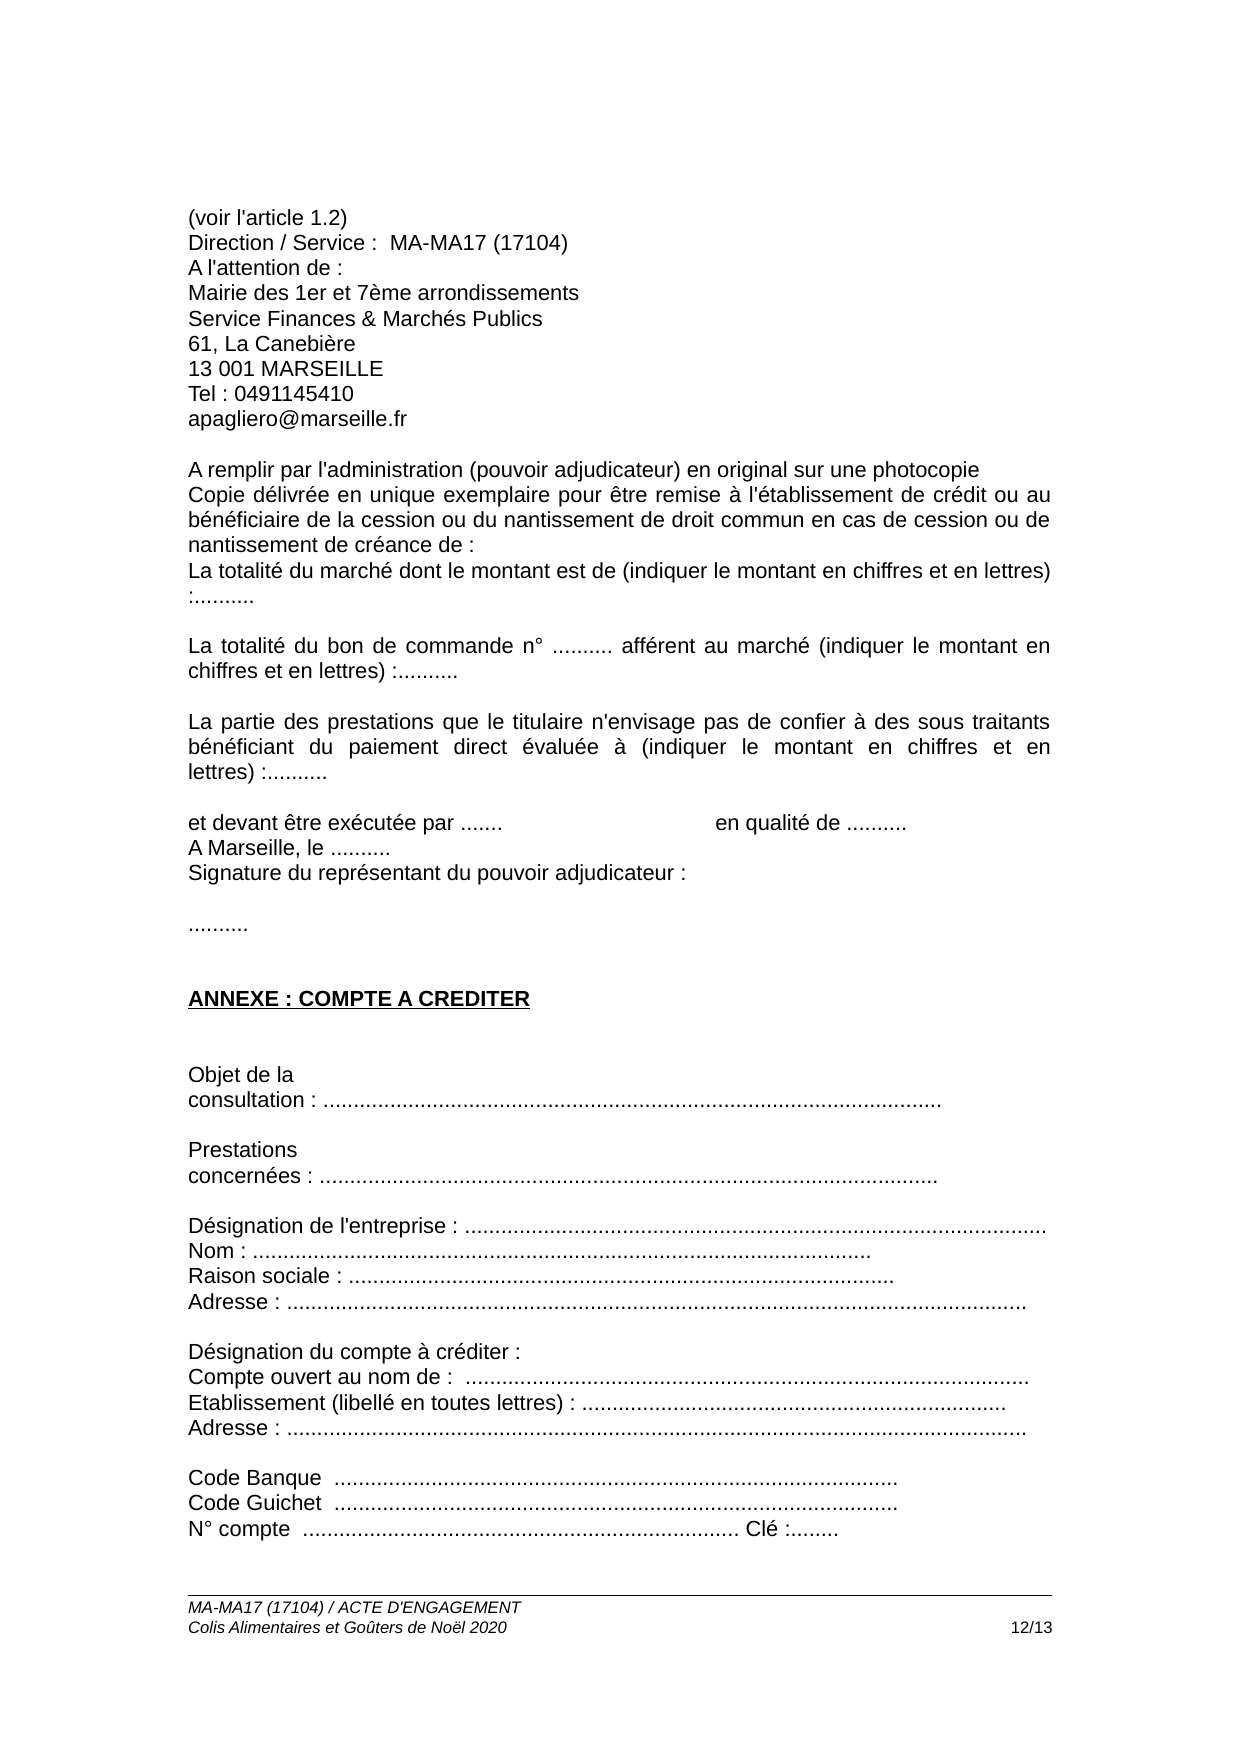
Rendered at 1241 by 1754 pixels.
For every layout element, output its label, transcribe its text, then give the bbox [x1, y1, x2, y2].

text Nom : ...................................................................................................... [188, 1238, 1052, 1263]
text Code Guichet ............................................................................................. [188, 1490, 1052, 1515]
text ANNEXE : COMPTE A CREDITER [188, 986, 1052, 1011]
text N° compte ........................................................................ Clé :........ [188, 1515, 1052, 1541]
text A l'attention de : [188, 255, 1052, 280]
text La partie des prestations que le titulaire n'envisage pas de confier à des sous traitants bénéficiant du paiement direct évaluée à (indiquer le montant en chiffres et en lettres) :.......... [188, 709, 1052, 784]
text Compte ouvert au nom de : ............................................................................................. [188, 1364, 1052, 1389]
text Désignation de l'entreprise : ................................................................................................ [188, 1213, 1052, 1238]
text A remplir par l'administration (pouvoir adjudicateur) en original sur une photocopie [188, 457, 1052, 482]
text La totalité du marché dont le montant est de (indiquer le montant en chiffres et en lettres) :.......... [188, 557, 1052, 608]
text La totalité du bon de commande n° .......... afférent au marché (indiquer le montant en chiffres et en lettres) :.......... [188, 633, 1052, 683]
text Adresse : .......................................................................................................................... [188, 1414, 1052, 1440]
text apagliero@marseille.fr [188, 406, 1052, 431]
text 61, La Canebière [188, 331, 1052, 356]
text Etablissement (libellé en toutes lettres) : ...................................................................... [188, 1389, 1052, 1414]
text Mairie des 1er et 7ème arrondissements [188, 280, 1052, 305]
text Prestations concernées : ...................................................................................................... [188, 1137, 1052, 1188]
text et devant être exécutée par ....... en qualité de .......... [188, 809, 1052, 835]
text (voir l'article 1.2) [188, 204, 1052, 230]
text Objet de la consultation : ...................................................................................................... [188, 1062, 1052, 1112]
text A Marseille, le .......... [188, 835, 1052, 860]
text Adresse : .......................................................................................................................... [188, 1288, 1052, 1314]
text .......... [188, 910, 1052, 936]
text Direction / Service : MA-MA17 (17104) [188, 230, 1052, 255]
text Service Finances & Marchés Publics [188, 305, 1052, 331]
text Tel : 0491145410 [188, 381, 1052, 406]
text 13 001 MARSEILLE [188, 356, 1052, 381]
text Copie délivrée en unique exemplaire pour être remise à l'établissement de crédit ou au bénéficiaire de la cession ou du nantissement de droit commun en cas de cession ou de nantissement de créance de : [188, 482, 1052, 557]
text Code Banque ............................................................................................. [188, 1465, 1052, 1490]
text Raison sociale : .......................................................................................... [188, 1263, 1052, 1288]
text Signature du représentant du pouvoir adjudicateur : [188, 860, 1052, 885]
text Désignation du compte à créditer : [188, 1339, 1052, 1364]
